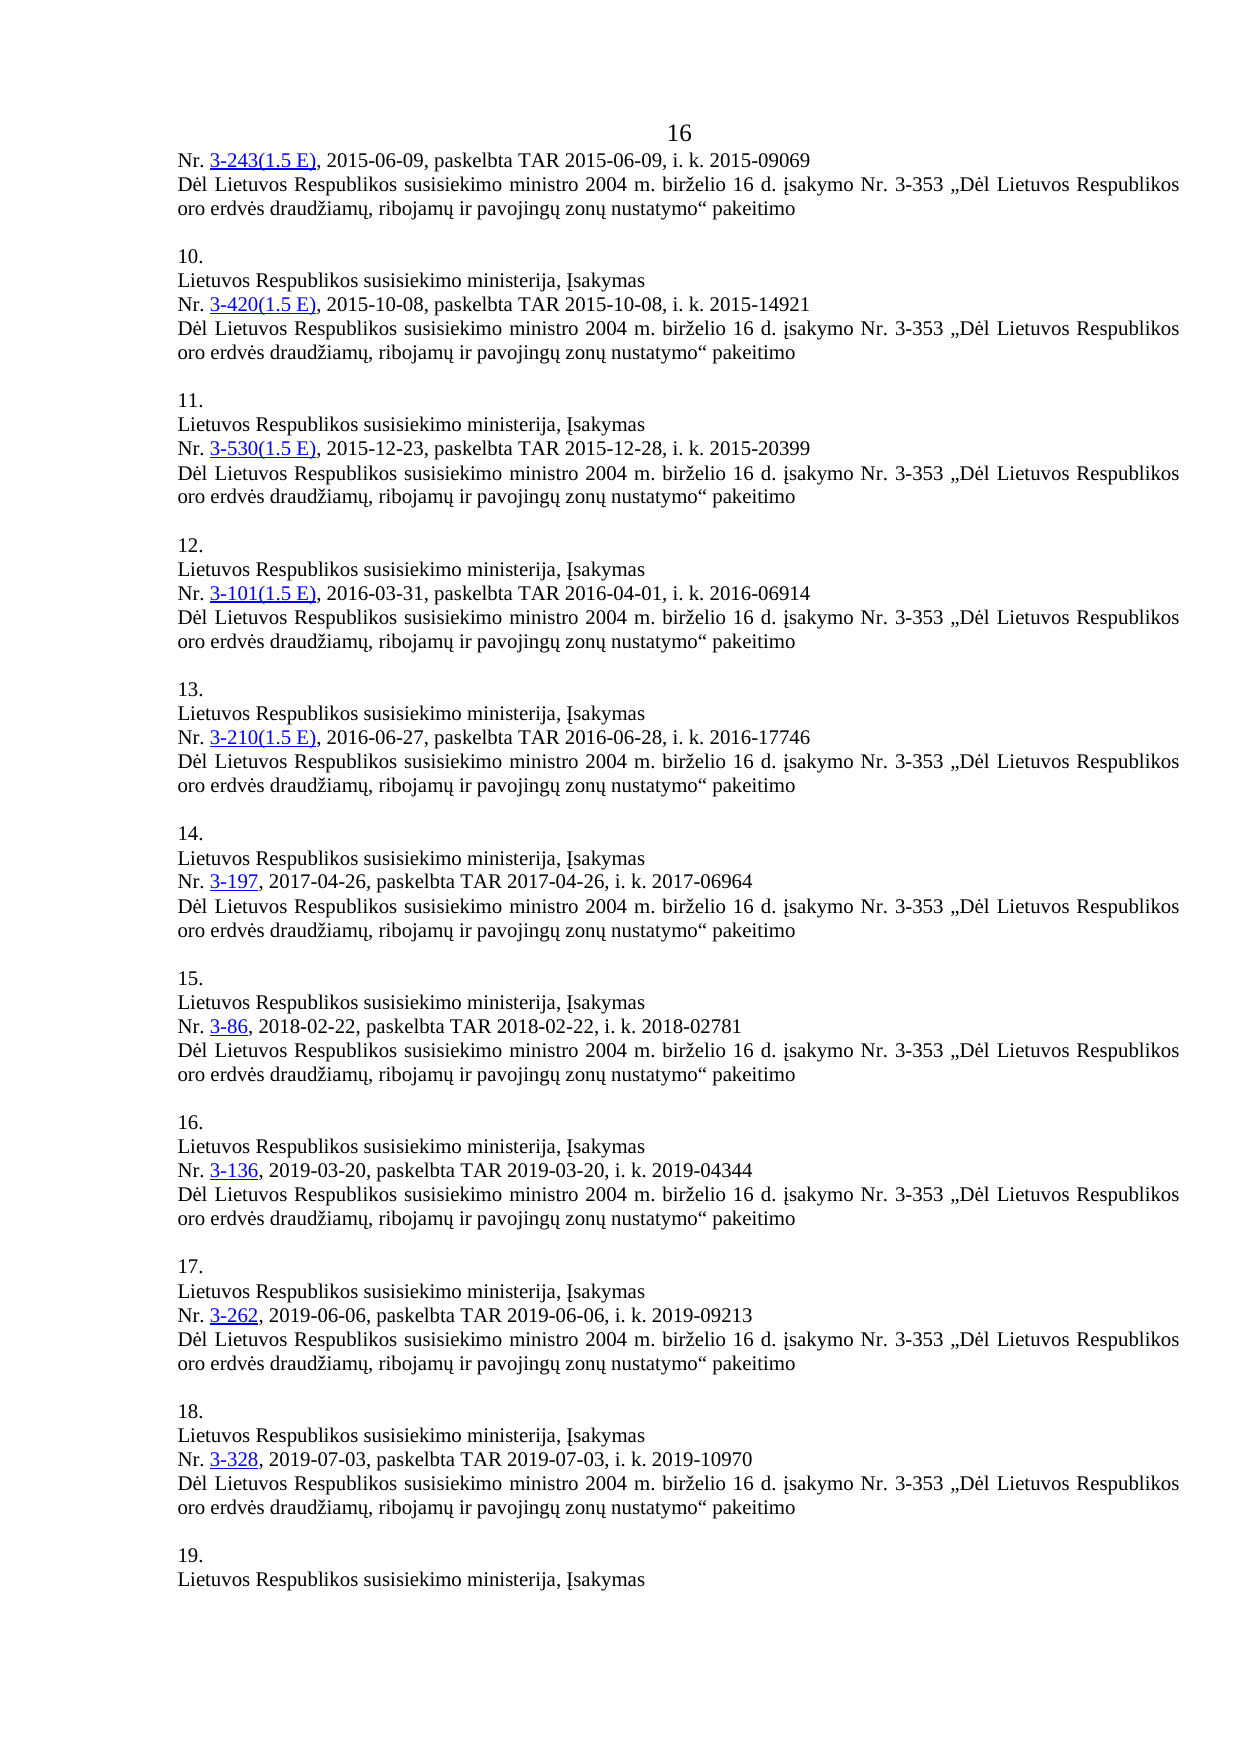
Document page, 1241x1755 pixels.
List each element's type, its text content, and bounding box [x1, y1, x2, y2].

text Dėl Lietuvos Respublikos susisiekimo ministro 2004 m. birželio 16 d. įsakymo Nr. 3-353 „Dėl Lietuvos Respublikos oro erdvės draudžiamų, ribojamų ir pavojingų zonų nustatymo“ pakeitimo [177, 893, 1181, 942]
text 17. [177, 1254, 1181, 1278]
text Lietuvos Respublikos susisiekimo ministerija, Įsakymas [177, 845, 1181, 869]
text Dėl Lietuvos Respublikos susisiekimo ministro 2004 m. birželio 16 d. įsakymo Nr. 3-353 „Dėl Lietuvos Respublikos oro erdvės draudžiamų, ribojamų ir pavojingų zonų nustatymo“ pakeitimo [177, 749, 1181, 797]
text Nr. 3-86, 2018-02-22, paskelbta TAR 2018-02-22, i. k. 2018-02781 [177, 1014, 1181, 1038]
text Nr. 3-420(1.5 E), 2015-10-08, paskelbta TAR 2015-10-08, i. k. 2015-14921 [177, 292, 1181, 316]
text Nr. 3-197, 2017-04-26, paskelbta TAR 2017-04-26, i. k. 2017-06964 [177, 869, 1181, 893]
text 18. [177, 1399, 1181, 1423]
text Dėl Lietuvos Respublikos susisiekimo ministro 2004 m. birželio 16 d. įsakymo Nr. 3-353 „Dėl Lietuvos Respublikos oro erdvės draudžiamų, ribojamų ir pavojingų zonų nustatymo“ pakeitimo [177, 605, 1181, 653]
text Dėl Lietuvos Respublikos susisiekimo ministro 2004 m. birželio 16 d. įsakymo Nr. 3-353 „Dėl Lietuvos Respublikos oro erdvės draudžiamų, ribojamų ir pavojingų zonų nustatymo“ pakeitimo [177, 1327, 1181, 1375]
text Nr. 3-530(1.5 E), 2015-12-23, paskelbta TAR 2015-12-28, i. k. 2015-20399 [177, 436, 1181, 460]
text 14. [177, 821, 1181, 845]
text Dėl Lietuvos Respublikos susisiekimo ministro 2004 m. birželio 16 d. įsakymo Nr. 3-353 „Dėl Lietuvos Respublikos oro erdvės draudžiamų, ribojamų ir pavojingų zonų nustatymo“ pakeitimo [177, 172, 1181, 220]
text Lietuvos Respublikos susisiekimo ministerija, Įsakymas [177, 1423, 1181, 1447]
text Lietuvos Respublikos susisiekimo ministerija, Įsakymas [177, 1567, 1181, 1591]
text Dėl Lietuvos Respublikos susisiekimo ministro 2004 m. birželio 16 d. įsakymo Nr. 3-353 „Dėl Lietuvos Respublikos oro erdvės draudžiamų, ribojamų ir pavojingų zonų nustatymo“ pakeitimo [177, 1471, 1181, 1519]
text Nr. 3-328, 2019-07-03, paskelbta TAR 2019-07-03, i. k. 2019-10970 [177, 1447, 1181, 1471]
text 10. [177, 244, 1181, 268]
text Lietuvos Respublikos susisiekimo ministerija, Įsakymas [177, 268, 1181, 292]
text Nr. 3-210(1.5 E), 2016-06-27, paskelbta TAR 2016-06-28, i. k. 2016-17746 [177, 725, 1181, 749]
text Nr. 3-262, 2019-06-06, paskelbta TAR 2019-06-06, i. k. 2019-09213 [177, 1303, 1181, 1327]
text 16. [177, 1110, 1181, 1134]
text 11. [177, 388, 1181, 412]
text Nr. 3-101(1.5 E), 2016-03-31, paskelbta TAR 2016-04-01, i. k. 2016-06914 [177, 581, 1181, 605]
text Nr. 3-243(1.5 E), 2015-06-09, paskelbta TAR 2015-06-09, i. k. 2015-09069 [177, 148, 1181, 172]
text 19. [177, 1543, 1181, 1567]
text Lietuvos Respublikos susisiekimo ministerija, Įsakymas [177, 557, 1181, 581]
text 15. [177, 966, 1181, 990]
text Nr. 3-136, 2019-03-20, paskelbta TAR 2019-03-20, i. k. 2019-04344 [177, 1158, 1181, 1182]
text Lietuvos Respublikos susisiekimo ministerija, Įsakymas [177, 1134, 1181, 1158]
text Dėl Lietuvos Respublikos susisiekimo ministro 2004 m. birželio 16 d. įsakymo Nr. 3-353 „Dėl Lietuvos Respublikos oro erdvės draudžiamų, ribojamų ir pavojingų zonų nustatymo“ pakeitimo [177, 1182, 1181, 1230]
text 13. [177, 677, 1181, 701]
text Lietuvos Respublikos susisiekimo ministerija, Įsakymas [177, 990, 1181, 1014]
text Lietuvos Respublikos susisiekimo ministerija, Įsakymas [177, 701, 1181, 725]
text Dėl Lietuvos Respublikos susisiekimo ministro 2004 m. birželio 16 d. įsakymo Nr. 3-353 „Dėl Lietuvos Respublikos oro erdvės draudžiamų, ribojamų ir pavojingų zonų nustatymo“ pakeitimo [177, 460, 1181, 508]
text Dėl Lietuvos Respublikos susisiekimo ministro 2004 m. birželio 16 d. įsakymo Nr. 3-353 „Dėl Lietuvos Respublikos oro erdvės draudžiamų, ribojamų ir pavojingų zonų nustatymo“ pakeitimo [177, 316, 1181, 364]
text Lietuvos Respublikos susisiekimo ministerija, Įsakymas [177, 1278, 1181, 1303]
text 12. [177, 533, 1181, 557]
text Dėl Lietuvos Respublikos susisiekimo ministro 2004 m. birželio 16 d. įsakymo Nr. 3-353 „Dėl Lietuvos Respublikos oro erdvės draudžiamų, ribojamų ir pavojingų zonų nustatymo“ pakeitimo [177, 1038, 1181, 1086]
text Lietuvos Respublikos susisiekimo ministerija, Įsakymas [177, 412, 1181, 436]
